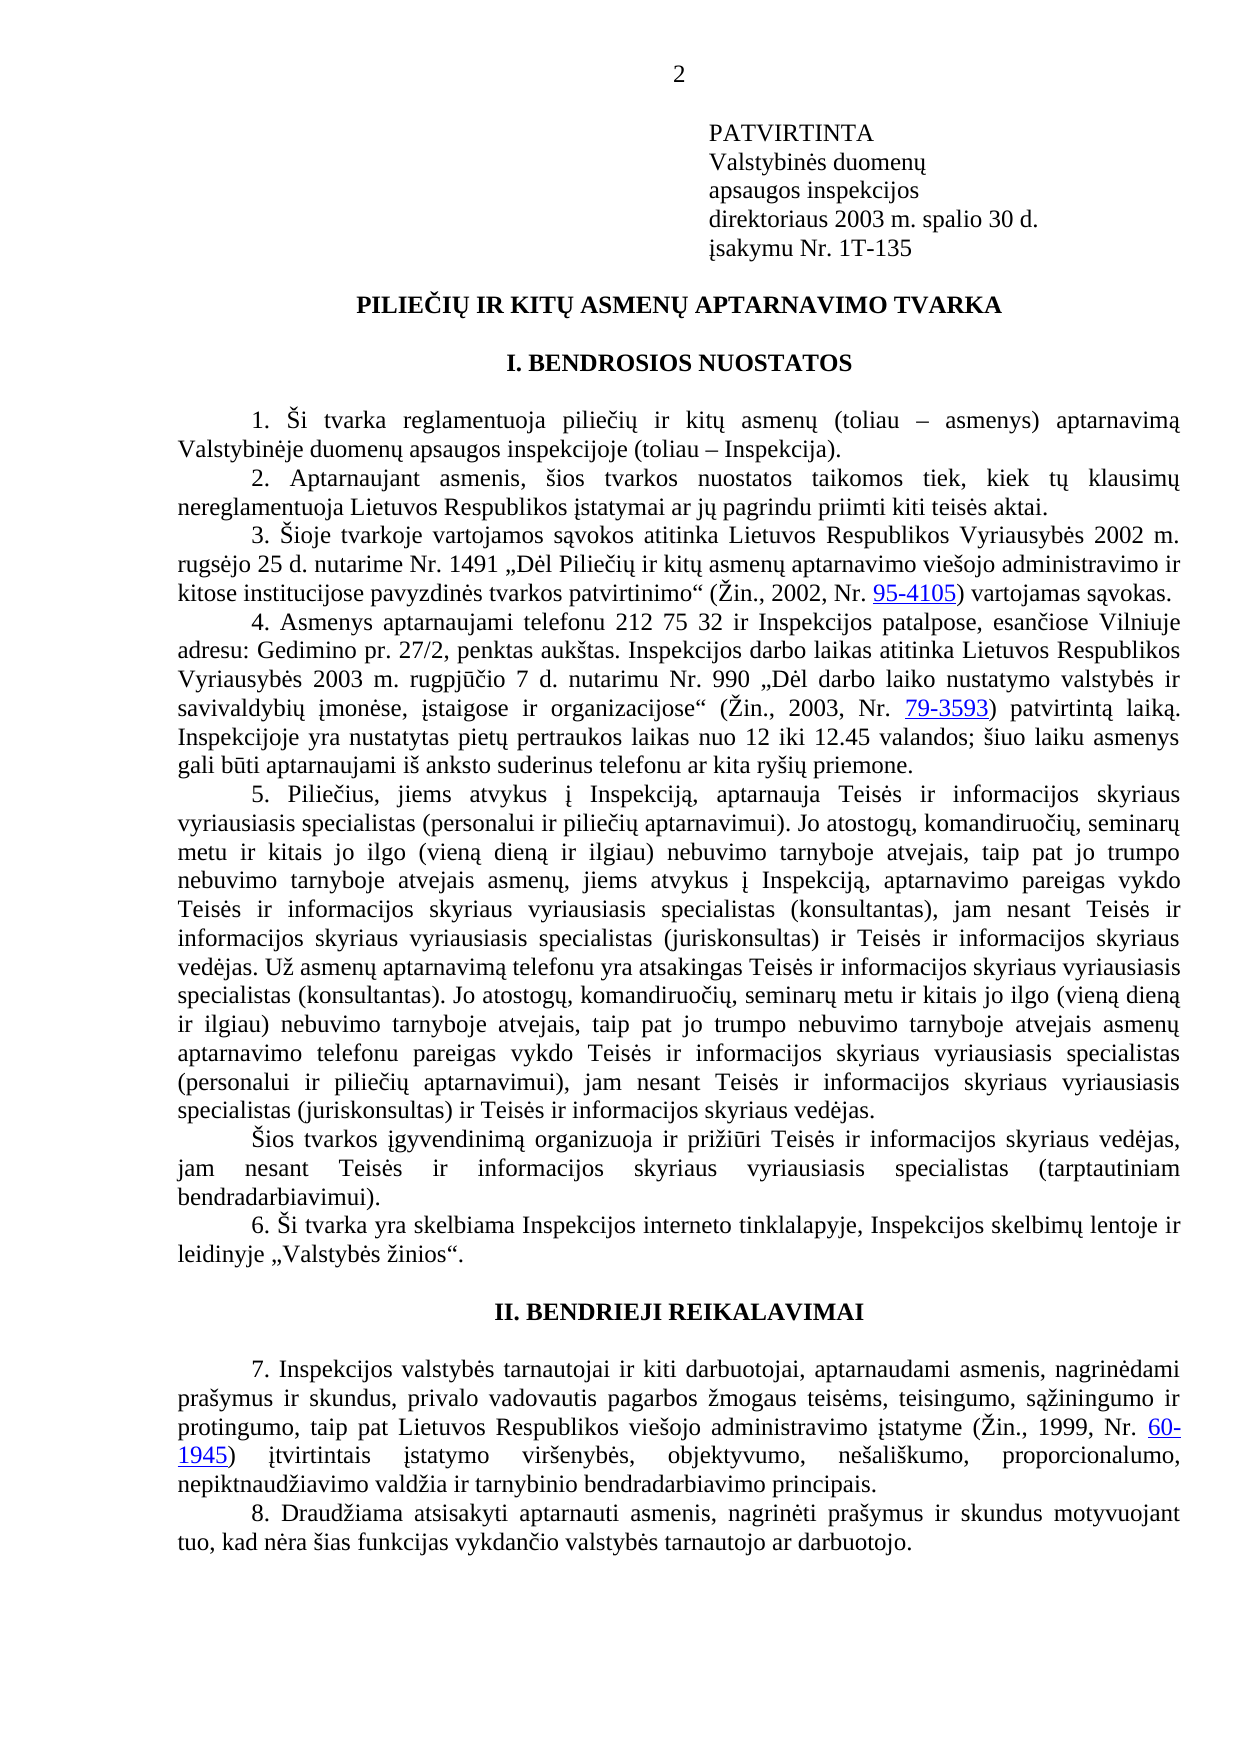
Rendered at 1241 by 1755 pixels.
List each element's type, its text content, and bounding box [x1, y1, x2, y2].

text 7. Inspekcijos valstybės tarnautojai ir kiti darbuotojai, aptarnaudami asmenis, nagrinėdami prašymus ir skundus, privalo vadovautis pagarbos žmogaus teisėms, teisingumo, sąžiningumo ir protingumo, taip pat Lietuvos Respublikos viešojo administravimo įstatyme (Žin., 1999, Nr. 60-1945) įtvirtintais įstatymo viršenybės, objektyvumo, nešališkumo, proporcionalumo, nepiktnaudžiavimo valdžia ir tarnybinio bendradarbiavimo principais. [177, 1354, 1181, 1498]
text Valstybinės duomenų [177, 147, 1181, 176]
text 2. Aptarnaujant asmenis, šios tvarkos nuostatos taikomos tiek, kiek tų klausimų nereglamentuoja Lietuvos Respublikos įstatymai ar jų pagrindu priimti kiti teisės aktai. [177, 463, 1181, 521]
text II. BENDRIEJI REIKALAVIMAI [177, 1297, 1181, 1326]
text 5. Piliečius, jiems atvykus į Inspekciją, aptarnauja Teisės ir informacijos skyriaus vyriausiasis specialistas (personalui ir piliečių aptarnavimui). Jo atostogų, komandiruočių, seminarų metu ir kitais jo ilgo (vieną dieną ir ilgiau) nebuvimo tarnyboje atvejais, taip pat jo trumpo nebuvimo tarnyboje atvejais asmenų, jiems atvykus į Inspekciją, aptarnavimo pareigas vykdo Teisės ir informacijos skyriaus vyriausiasis specialistas (konsultantas), jam nesant Teisės ir informacijos skyriaus vyriausiasis specialistas (juriskonsultas) ir Teisės ir informacijos skyriaus vedėjas. Už asmenų aptarnavimą telefonu yra atsakingas Teisės ir informacijos skyriaus vyriausiasis specialistas (konsultantas). Jo atostogų, komandiruočių, seminarų metu ir kitais jo ilgo (vieną dieną ir ilgiau) nebuvimo tarnyboje atvejais, taip pat jo trumpo nebuvimo tarnyboje atvejais asmenų aptarnavimo telefonu pareigas vykdo Teisės ir informacijos skyriaus vyriausiasis specialistas (personalui ir piliečių aptarnavimui), jam nesant Teisės ir informacijos skyriaus vyriausiasis specialistas (juriskonsultas) ir Teisės ir informacijos skyriaus vedėjas. [177, 779, 1181, 1124]
text 1. Ši tvarka reglamentuoja piliečių ir kitų asmenų (toliau – asmenys) aptarnavimą Valstybinėje duomenų apsaugos inspekcijoje (toliau – Inspekcija). [177, 406, 1181, 463]
text 3. Šioje tvarkoje vartojamos sąvokos atitinka Lietuvos Respublikos Vyriausybės 2002 m. rugsėjo 25 d. nutarime Nr. 1491 „Dėl Piliečių ir kitų asmenų aptarnavimo viešojo administravimo ir kitose institucijose pavyzdinės tvarkos patvirtinimo“ (Žin., 2002, Nr. 95-4105) vartojamas sąvokas. [177, 521, 1181, 607]
text apsaugos inspekcijos [177, 176, 1181, 204]
text PILIEČIŲ IR KITŲ ASMENŲ APTARNAVIMO TVARKA [177, 291, 1181, 319]
text 6. Ši tvarka yra skelbiama Inspekcijos interneto tinklalapyje, Inspekcijos skelbimų lentoje ir leidinyje „Valstybės žinios“. [177, 1211, 1181, 1268]
text Šios tvarkos įgyvendinimą organizuoja ir prižiūri Teisės ir informacijos skyriaus vedėjas, jam nesant Teisės ir informacijos skyriaus vyriausiasis specialistas (tarptautiniam bendradarbiavimui). [177, 1124, 1181, 1211]
text 4. Asmenys aptarnaujami telefonu 212 75 32 ir Inspekcijos patalpose, esančiose Vilniuje adresu: Gedimino pr. 27/2, penktas aukštas. Inspekcijos darbo laikas atitinka Lietuvos Respublikos Vyriausybės 2003 m. rugpjūčio 7 d. nutarimu Nr. 990 „Dėl darbo laiko nustatymo valstybės ir savivaldybių įmonėse, įstaigose ir organizacijose“ (Žin., 2003, Nr. 79-3593) patvirtintą laiką. Inspekcijoje yra nustatytas pietų pertraukos laikas nuo 12 iki 12.45 valandos; šiuo laiku asmenys gali būti aptarnaujami iš anksto suderinus telefonu ar kita ryšių priemone. [177, 607, 1181, 779]
text įsakymu Nr. 1T-135 [177, 233, 1181, 262]
text direktoriaus 2003 m. spalio 30 d. [177, 204, 1181, 233]
text I. BENDROSIOS NUOSTATOS [177, 348, 1181, 377]
text PATVIRTINTA [177, 118, 1181, 147]
text 8. Draudžiama atsisakyti aptarnauti asmenis, nagrinėti prašymus ir skundus motyvuojant tuo, kad nėra šias funkcijas vykdančio valstybės tarnautojo ar darbuotojo. [177, 1498, 1181, 1556]
